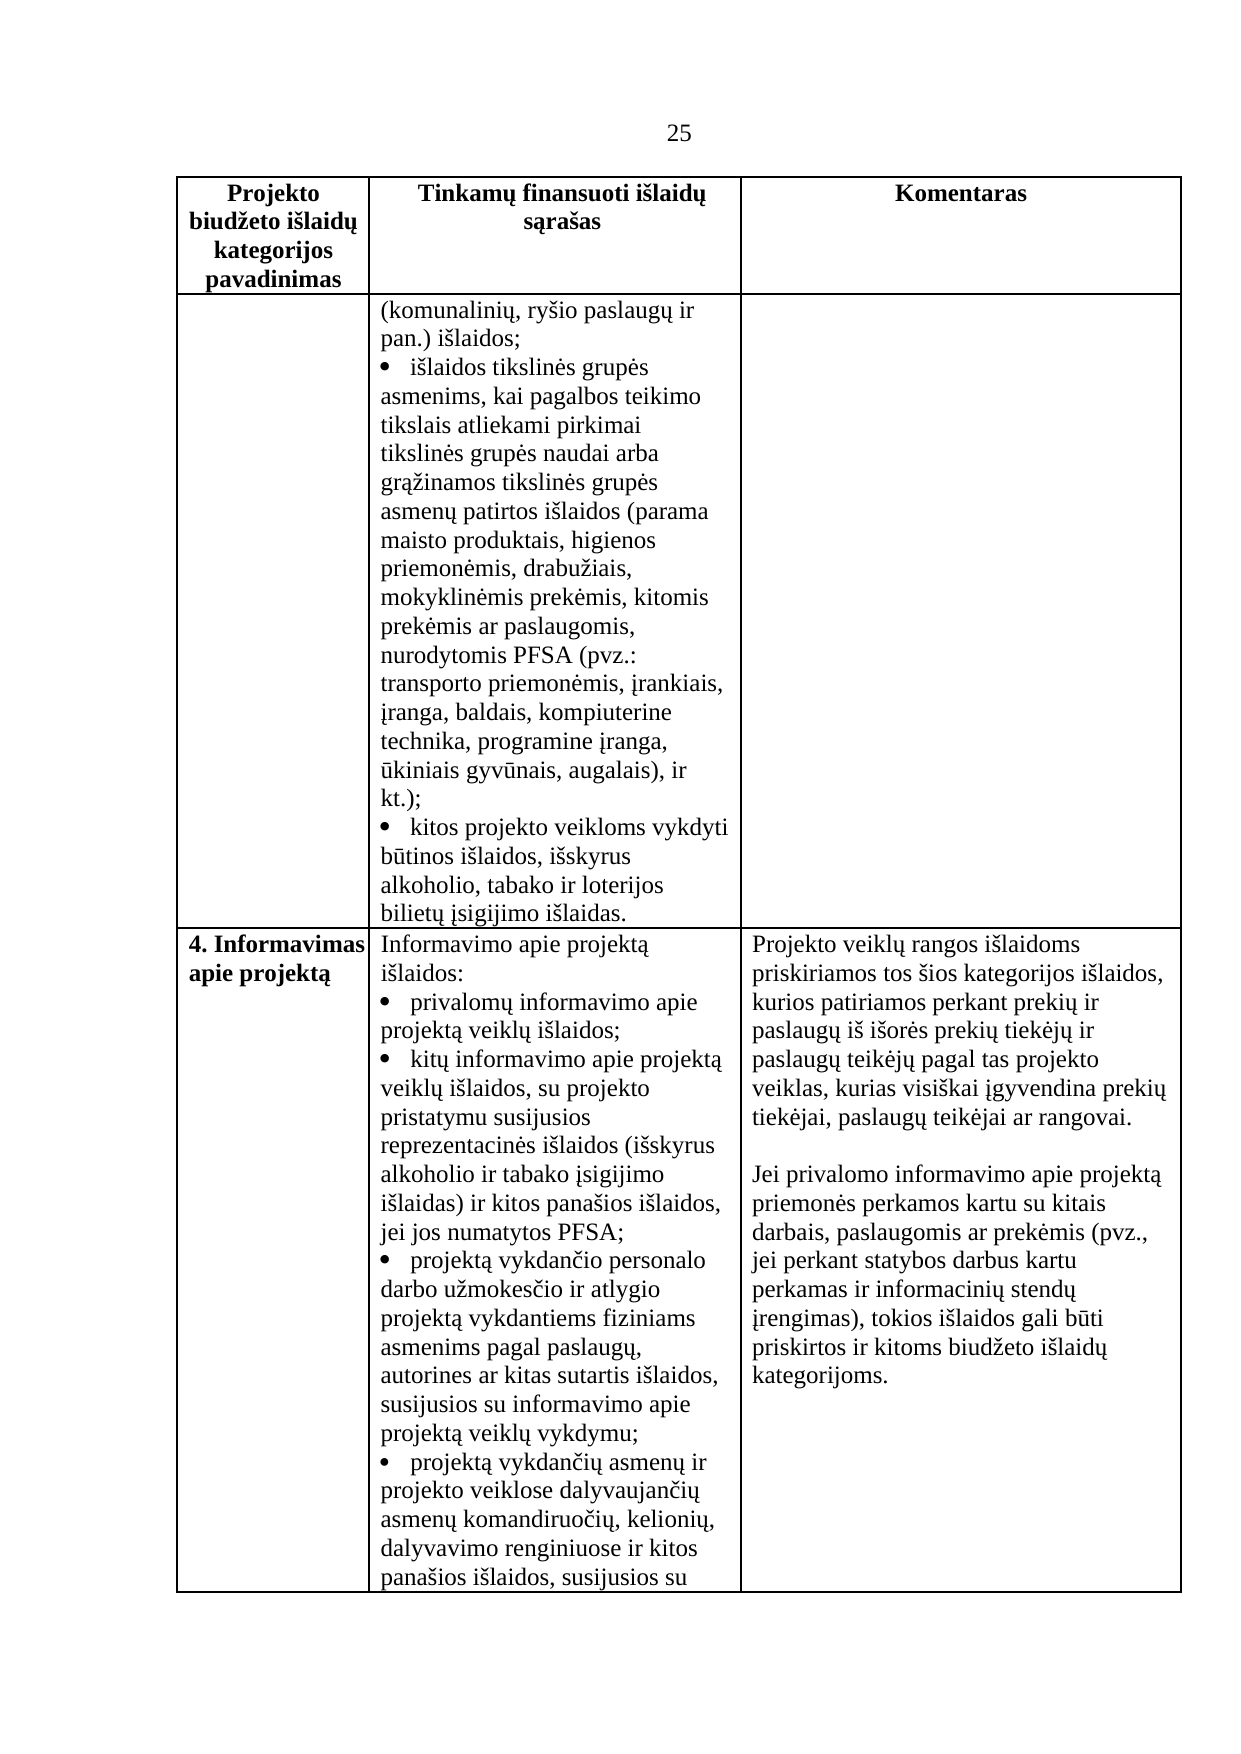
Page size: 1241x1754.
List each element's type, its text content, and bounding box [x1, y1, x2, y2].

table_cell [742, 295, 1180, 927]
table_header Projekto biudžeto išlaidų kategorijos pavadinimas [178, 178, 368, 293]
table_cell Informavimo apie projektą išlaidos:  privalomų informavimo apie projektą veiklų išlaidos;  kitų informavimo apie projektą veiklų išlaidos, su projekto pristatymu susijusios reprezentacinės išlaidos (išskyrus alkoholio ir tabako įsigijimo išlaidas) ir kitos panašios išlaidos, jei jos numatytos PFSA;  projektą vykdančio personalo darbo užmokesčio ir atlygio projektą vykdantiems fiziniams asmenims pagal paslaugų, autorines ar kitas sutartis išlaidos, susijusios su informavimo apie projektą veiklų vykdymu;  projektą vykdančių asmenų ir projekto veiklose dalyvaujančių asmenų komandiruočių, kelionių, dalyvavimo renginiuose ir kitos panašios išlaidos, susijusios su [370, 929, 740, 1591]
table_header Komentaras [742, 178, 1180, 293]
table_cell 4. Informavimas apie projektą [178, 929, 368, 1591]
table_cell (komunalinių, ryšio paslaugų ir pan.) išlaidos;  išlaidos tikslinės grupės asmenims, kai pagalbos teikimo tikslais atliekami pirkimai tikslinės grupės naudai arba grąžinamos tikslinės grupės asmenų patirtos išlaidos (parama maisto produktais, higienos priemonėmis, drabužiais, mokyklinėmis prekėmis, kitomis prekėmis ar paslaugomis, nurodytomis PFSA (pvz.: transporto priemonėmis, įrankiais, įranga, baldais, kompiuterine technika, programine įranga, ūkiniais gyvūnais, augalais), ir kt.);  kitos projekto veikloms vykdyti būtinos išlaidos, išskyrus alkoholio, tabako ir loterijos bilietų įsigijimo išlaidas. [370, 295, 740, 927]
table_cell Projekto veiklų rangos išlaidoms priskiriamos tos šios kategorijos išlaidos, kurios patiriamos perkant prekių ir paslaugų iš išorės prekių tiekėjų ir paslaugų teikėjų pagal tas projekto veiklas, kurias visiškai įgyvendina prekių tiekėjai, paslaugų teikėjai ar rangovai. Jei privalomo informavimo apie projektą priemonės perkamos kartu su kitais darbais, paslaugomis ar prekėmis (pvz., jei perkant statybos darbus kartu perkamas ir informacinių stendų įrengimas), tokios išlaidos gali būti priskirtos ir kitoms biudžeto išlaidų kategorijoms. [742, 929, 1180, 1591]
table_header Tinkamų finansuoti išlaidų sąrašas [370, 178, 740, 293]
table_cell [178, 295, 368, 927]
